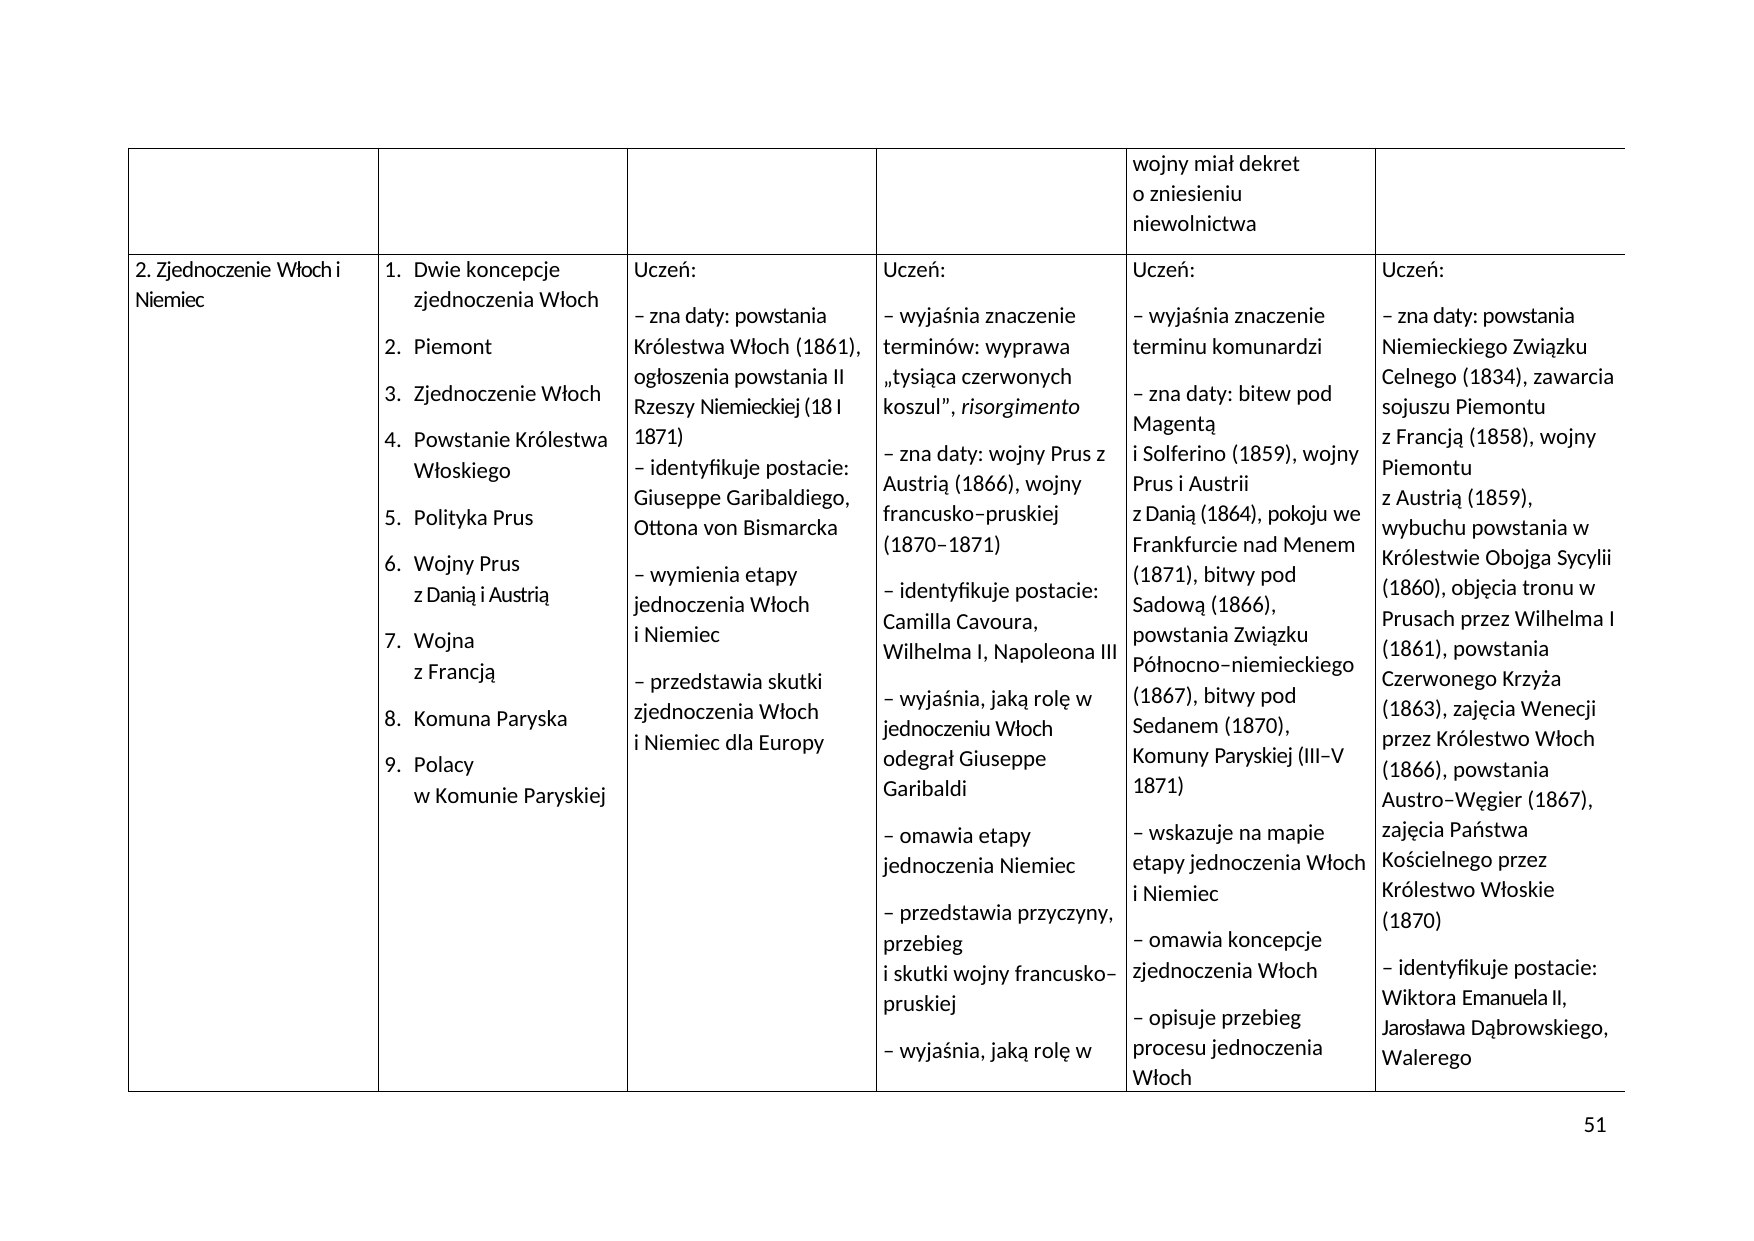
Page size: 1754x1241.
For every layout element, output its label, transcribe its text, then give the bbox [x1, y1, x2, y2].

table_cell Uczeń: – zna daty: powstania Niemieckiego Związku Celnego (1834), zawarcia sojuszu Piemontu z Francją (1858), wojny Piemontu z Austrią (1859), wybuchu powstania w Królestwie Obojga Sycylii (1860), objęcia tronu w Prusach przez Wilhelma I (1861), powstania Czerwonego Krzyża (1863), zajęcia Wenecji przez Królestwo Włoch (1866), powstania Austro–Węgier (1867), zajęcia Państwa Kościelnego przez Królestwo Włoskie (1870) – identyfikuje postacie: Wiktora Emanuela II, Jarosława Dąbrowskiego, Walerego [1376, 255, 1625, 1091]
table_cell [379, 149, 627, 254]
table_cell Uczeń: – zna daty: powstania Królestwa Włoch (1861), ogłoszenia powstania II Rzeszy Niemieckiej (18 I 1871) – identyfikuje postacie: Giuseppe Garibaldiego, Ottona von Bismarcka – wymienia etapy jednoczenia Włoch i Niemiec – przedstawia skutki zjednoczenia Włoch i Niemiec dla Europy [628, 255, 876, 1091]
table_cell 2. Zjednoczenie Włoch i Niemiec [129, 255, 378, 1091]
table_cell Uczeń: – wyjaśnia znaczenie terminu komunardzi – zna daty: bitew pod Magentą i Solferino (1859), wojny Prus i Austrii z Danią (1864), pokoju we Frankfurcie nad Menem (1871), bitwy pod Sadową (1866), powstania Związku Północno–niemieckiego (1867), bitwy pod Sedanem (1870), Komuny Paryskiej (III–V 1871) – wskazuje na mapie etapy jednoczenia Włoch i Niemiec – omawia koncepcje zjednoczenia Włoch – opisuje przebieg procesu jednoczenia Włoch [1127, 255, 1375, 1091]
table_cell Dwie koncepcje zjednoczenia Włoch Piemont Zjednoczenie Włoch Powstanie Królestwa Włoskiego Polityka Prus Wojny Prus z Danią i Austrią Wojna z Francją Komuna Paryska Polacy w Komunie Paryskiej [379, 255, 627, 1091]
table_cell [1376, 149, 1625, 254]
table_cell wojny miał dekret o zniesieniu niewolnictwa [1127, 149, 1375, 254]
table_cell [628, 149, 876, 254]
table_cell [877, 149, 1126, 254]
table_cell Uczeń: – wyjaśnia znaczenie terminów: wyprawa „tysiąca czerwonych koszul”, risorgimento – zna daty: wojny Prus z Austrią (1866), wojny francusko–pruskiej (1870–1871) – identyfikuje postacie: Camilla Cavoura, Wilhelma I, Napoleona III – wyjaśnia, jaką rolę w jednoczeniu Włoch odegrał Giuseppe Garibaldi – omawia etapy jednoczenia Niemiec – przedstawia przyczyny, przebieg i skutki wojny francusko–pruskiej – wyjaśnia, jaką rolę w [877, 255, 1126, 1091]
table_cell [129, 149, 378, 254]
